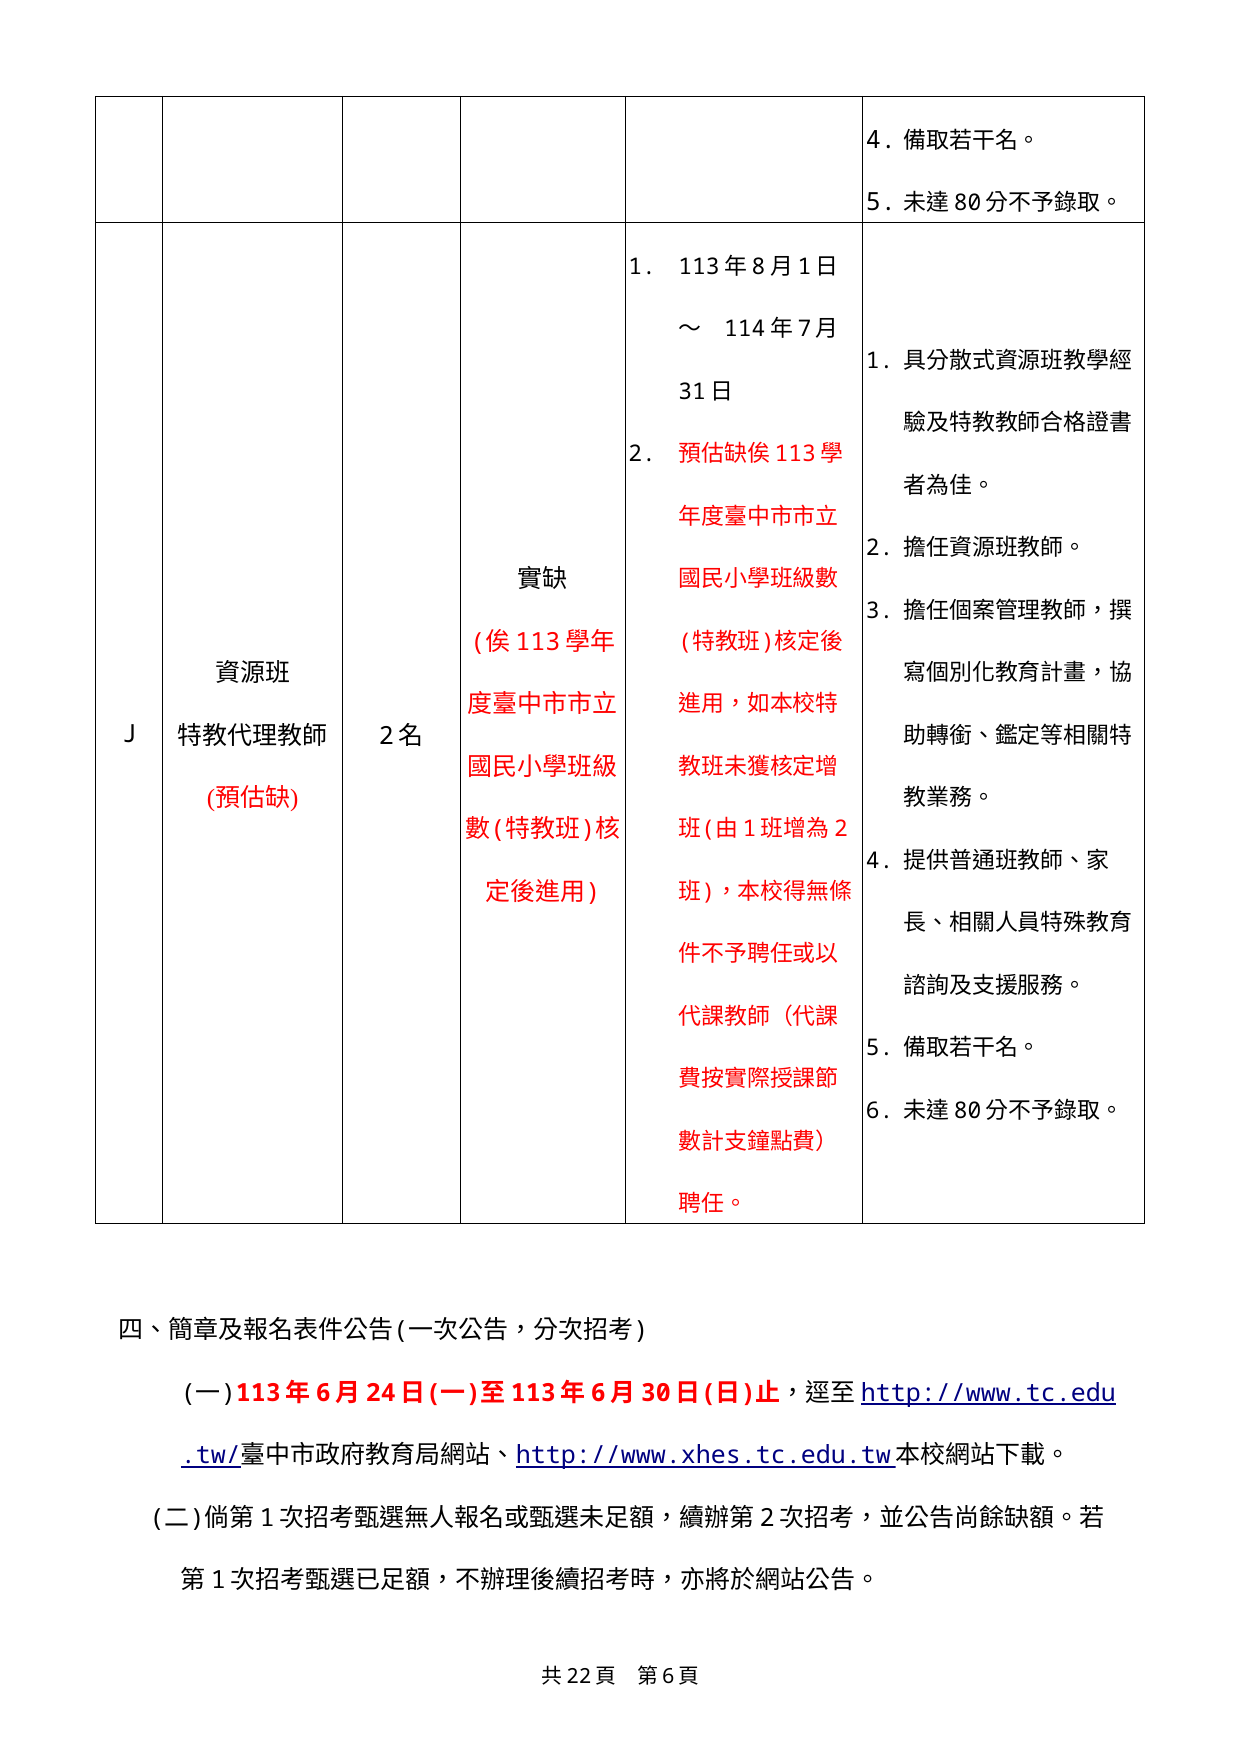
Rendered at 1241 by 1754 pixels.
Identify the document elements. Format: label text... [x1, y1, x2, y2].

table_cell 資源班 特教代理教師 (預估缺) [163, 223, 342, 1223]
table_cell [461, 97, 625, 222]
table_cell 實缺 (俟113學年度臺中市市立國民小學班級數(特教班)核定後進用) [461, 223, 625, 1223]
table_cell [343, 97, 460, 222]
table_cell 113年8月1日～ 114年7月31日 預估缺俟113學年度臺中市市立國民小學班級數(特教班)核定後進用，如本校特教班未獲核定增班(由1班增為2班)，本校得無條件不予聘任或以代課教師（代課費按實際授課節數計支鐘點費）聘任。 [626, 223, 862, 1223]
table_cell [96, 97, 162, 222]
table_cell 具分散式資源班教學經驗及特教教師合格證書者為佳。 擔任資源班教師。 擔任個案管理教師，撰寫個別化教育計畫，協助轉銜、鑑定等相關特教業務。 提供普通班教師、家長、相關人員特殊教育諮詢及支援服務。 備取若干名。 未達80分不予錄取。 [863, 223, 1144, 1223]
text (二)倘第1次招考甄選無人報名或甄選未足額，續辦第2次招考，並公告尚餘缺額。若第1次招考甄選已足額，不辦理後續招考時，亦將於網站公告。 [118, 1474, 1122, 1599]
table_cell [626, 97, 862, 222]
table_cell 具備健體專長或健體科教學經驗者尤佳。 具運動教練證或基本創傷救命術(BTLS)證照尤佳，無則免附。 聘用期間須協助學校發展體育活動及課堂指導學生參加「臺中市國民小學普及化跳繩競賽」。 備取若干名。 未達80分不予錄取。 [863, 97, 1144, 222]
table_cell [163, 97, 342, 222]
table_cell 2名 [343, 223, 460, 1223]
text 四、簡章及報名表件公告(一次公告，分次招考) (一)113年6月24日(一)至113年6月30日(日)止，逕至http://www.tc.edu.tw/臺中市政府教育局網站、http://www.xhes.tc.edu.tw本校網站下載。 [118, 1286, 1122, 1474]
table_cell J [96, 223, 162, 1223]
